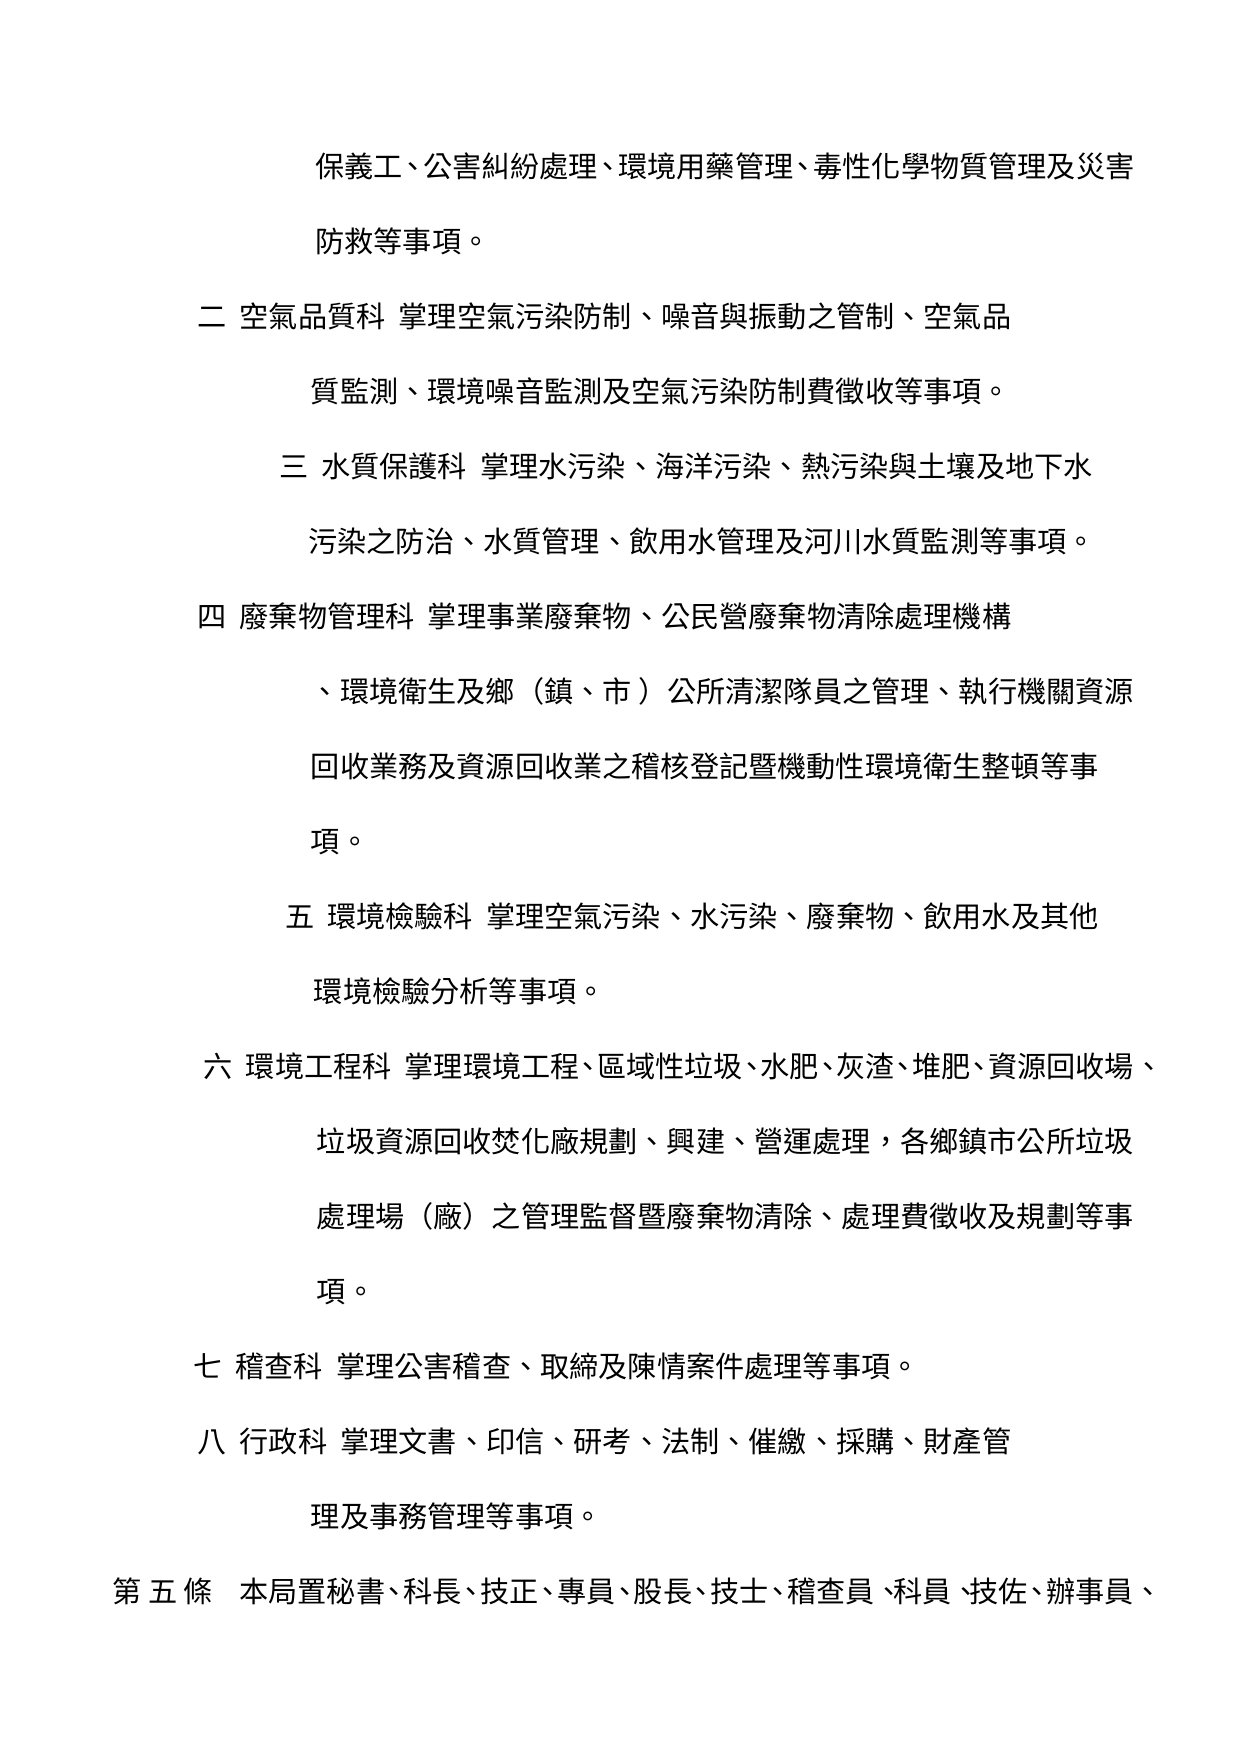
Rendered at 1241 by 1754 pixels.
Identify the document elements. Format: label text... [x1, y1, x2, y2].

text 八 行政科 掌理文書、印信、研考、法制、催繳、採購、財產管 [106, 1402, 1134, 1477]
text 第 五 條 本局置秘書、科長、技正、專員、股長、技士、稽查員、科員、技佐、辦事員、書記。 [112, 1552, 1134, 1627]
text 污染之防治、水質管理、飲用水管理及河川水質監測等事項。 [308, 502, 1134, 577]
text 七 稽查科 掌理公害稽查、取締及陳情案件處理等事項。 [94, 1327, 1134, 1402]
text 六 環境工程科 掌理環境工程、區域性垃圾、水肥、灰渣、堆肥、資源回收場、垃圾資源回收焚化廠規劃、興建、營運處理，各鄉鎮市公所垃圾處理場（廠）之管理監督暨廢棄物清除、處理費徵收及規劃等事項。 [112, 1027, 1134, 1327]
text 二 空氣品質科 掌理空氣污染防制、噪音與振動之管制、空氣品 [106, 277, 1134, 352]
text 三 水質保護科 掌理水污染、海洋污染、熱污染與土壤及地下水 [279, 427, 1134, 502]
text 五 環境檢驗科 掌理空氣污染、水污染、廢棄物、飲用水及其他 [218, 877, 1134, 952]
text 理及事務管理等事項。 [223, 1477, 1134, 1552]
text 質監測、環境噪音監測及空氣污染防制費徵收等事項。 [311, 352, 1134, 427]
text 、環境衛生及鄉（鎮、市 ）公所清潔隊員之管理、執行機關資源 [106, 652, 1134, 727]
text 項。 [106, 802, 1134, 877]
text 環境檢驗分析等事項。 [219, 952, 1134, 1027]
text 四 廢棄物管理科 掌理事業廢棄物、公民營廢棄物清除處理機構 [106, 577, 1134, 652]
text 保義工、公害糾紛處理、環境用藥管理、毒性化學物質管理及災害防救等事項。 [94, 127, 1134, 277]
text 回收業務及資源回收業之稽核登記暨機動性環境衛生整頓等事 [106, 727, 1134, 802]
